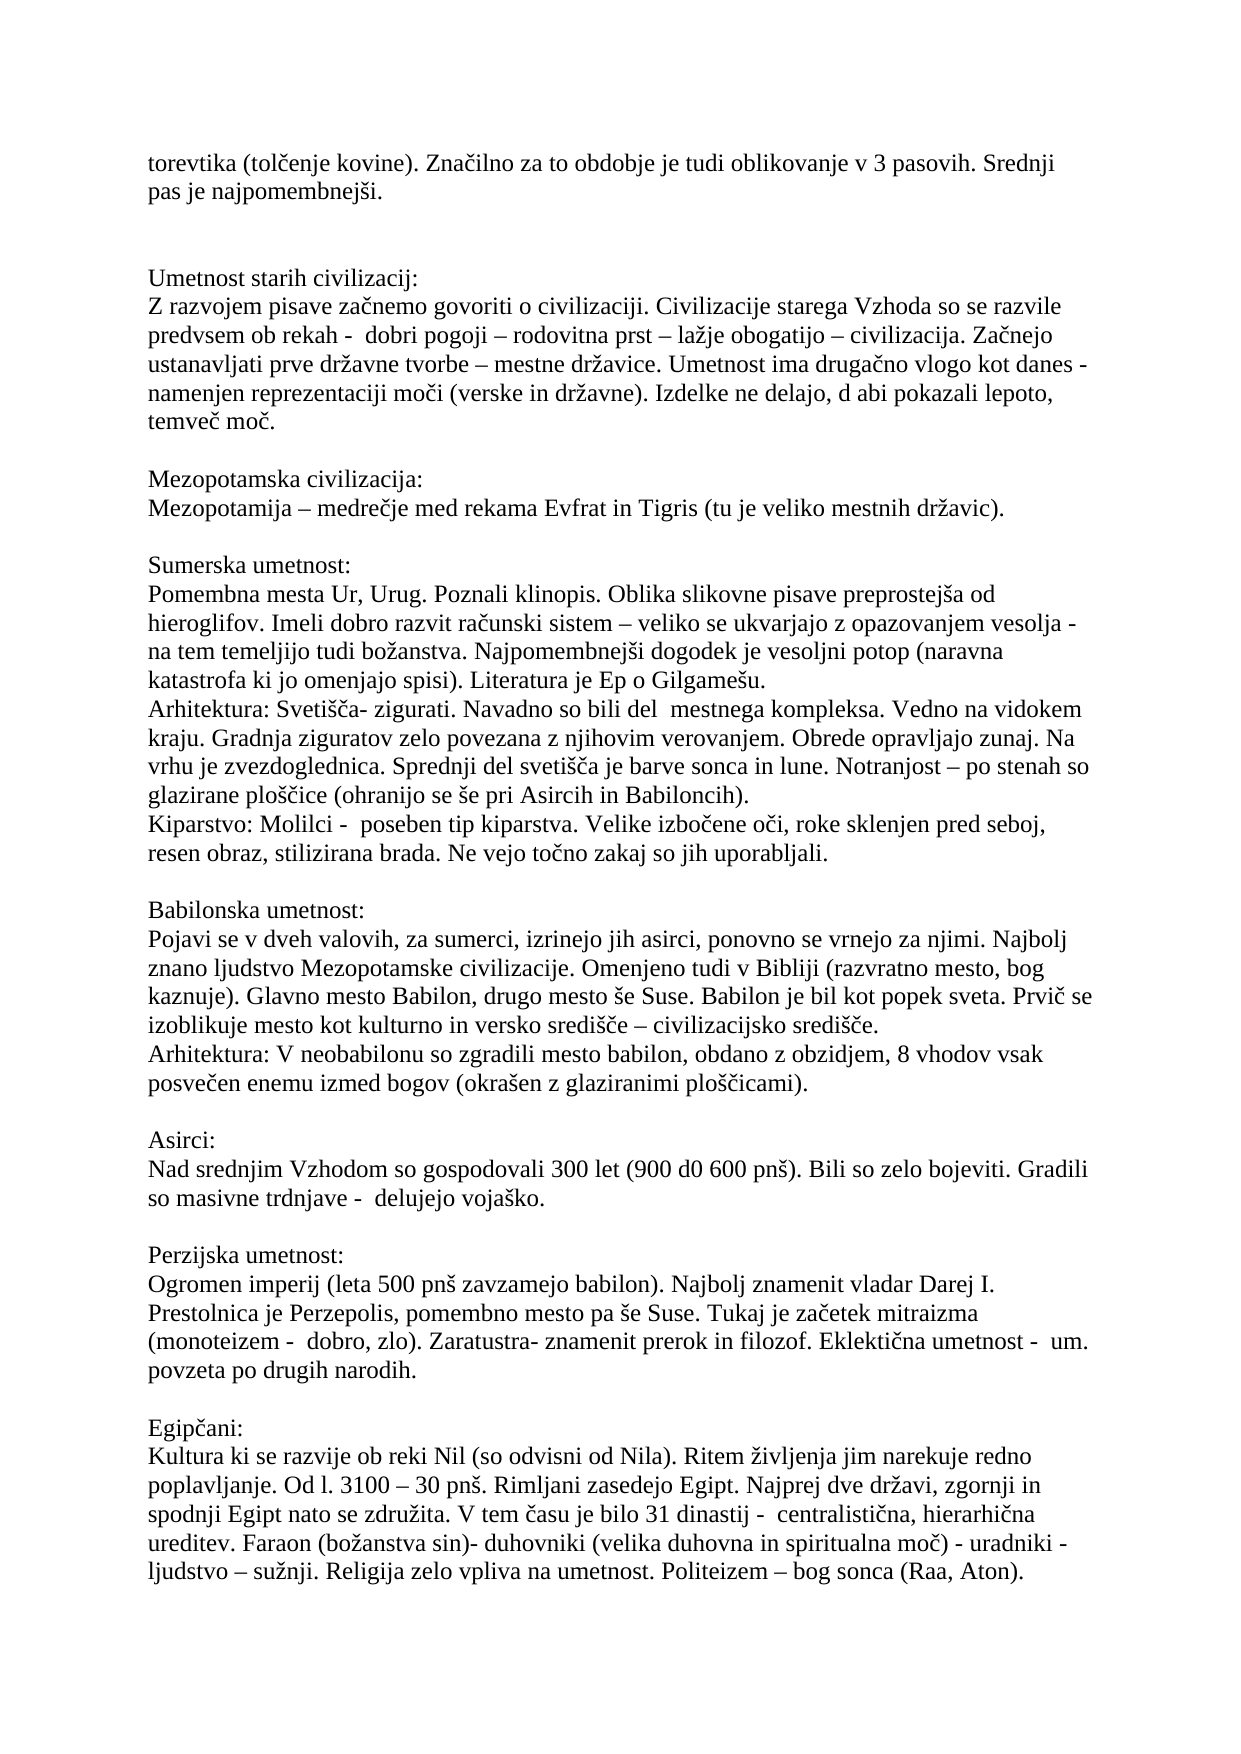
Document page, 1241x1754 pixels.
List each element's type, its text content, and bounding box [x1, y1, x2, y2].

text Egipčani: [148, 1413, 1093, 1441]
text Arhitektura: Svetišča- zigurati. Navadno so bili del mestnega kompleksa. Vedno na vidokem kraju. Gradnja ziguratov zelo povezana z njihovim verovanjem. Obrede opravljajo zunaj. Na vrhu je zvezdoglednica. Sprednji del svetišča je barve sonca in lune. Notranjost – po stenah so glazirane ploščice (ohranijo se še pri Asircih in Babiloncih). [148, 694, 1093, 809]
text Arhitektura: V neobabilonu so zgradili mesto babilon, obdano z obzidjem, 8 vhodov vsak posvečen enemu izmed bogov (okrašen z glaziranimi ploščicami). [148, 1039, 1093, 1096]
text Z razvojem pisave začnemo govoriti o civilizaciji. Civilizacije starega Vzhoda so se razvile predvsem ob rekah - dobri pogoji – rodovitna prst – lažje obogatijo – civilizacija. Začnejo ustanavljati prve državne tvorbe – mestne državice. Umetnost ima drugačno vlogo kot danes - namenjen reprezentaciji moči (verske in državne). Izdelke ne delajo, d abi pokazali lepoto, temveč moč. [148, 291, 1093, 435]
text Pomembna mesta Ur, Urug. Poznali klinopis. Oblika slikovne pisave preprostejša od hieroglifov. Imeli dobro razvit računski sistem – veliko se ukvarjajo z opazovanjem vesolja - na tem temeljijo tudi božanstva. Najpomembnejši dogodek je vesoljni potop (naravna katastrofa ki jo omenjajo spisi). Literatura je Ep o Gilgamešu. [148, 579, 1093, 694]
text Babilonska umetnost: [148, 895, 1093, 924]
text Kiparstvo: Molilci - poseben tip kiparstva. Velike izbočene oči, roke sklenjen pred seboj, resen obraz, stilizirana brada. Ne vejo točno zakaj so jih uporabljali. [148, 809, 1093, 866]
text Asirci: [148, 1125, 1093, 1154]
text Kultura ki se razvije ob reki Nil (so odvisni od Nila). Ritem življenja jim narekuje redno poplavljanje. Od l. 3100 – 30 pnš. Rimljani zasedejo Egipt. Najprej dve državi, zgornji in spodnji Egipt nato se združita. V tem času je bilo 31 dinastij - centralistična, hierarhična ureditev. Faraon (božanstva sin)- duhovniki (velika duhovna in spiritualna moč) - uradniki - ljudstvo – sužnji. Religija zelo vpliva na umetnost. Politeizem – bog sonca (Raa, Aton). [148, 1441, 1093, 1585]
text Sumerska umetnost: [148, 550, 1093, 579]
text Mezopotamija – medrečje med rekama Evfrat in Tigris (tu je veliko mestnih državic). [148, 493, 1093, 521]
text Umetnost starih civilizacij: [148, 263, 1093, 291]
text Pojavi se v dveh valovih, za sumerci, izrinejo jih asirci, ponovno se vrnejo za njimi. Najbolj znano ljudstvo Mezopotamske civilizacije. Omenjeno tudi v Bibliji (razvratno mesto, bog kaznuje). Glavno mesto Babilon, drugo mesto še Suse. Babilon je bil kot popek sveta. Prvič se izoblikuje mesto kot kulturno in versko središče – civilizacijsko središče. [148, 924, 1093, 1039]
text Ogromen imperij (leta 500 pnš zavzamejo babilon). Najbolj znamenit vladar Darej I. Prestolnica je Perzepolis, pomembno mesto pa še Suse. Tukaj je začetek mitraizma (monoteizem - dobro, zlo). Zaratustra- znamenit prerok in filozof. Eklektična umetnost - um. povzeta po drugih narodih. [148, 1269, 1093, 1384]
text Perzijska umetnost: [148, 1240, 1093, 1269]
text Nad srednjim Vzhodom so gospodovali 300 let (900 d0 600 pnš). Bili so zelo bojeviti. Gradili so masivne trdnjave - delujejo vojaško. [148, 1154, 1093, 1211]
text Mezopotamska civilizacija: [148, 464, 1093, 493]
text torevtika (tolčenje kovine). Značilno za to obdobje je tudi oblikovanje v 3 pasovih. Srednji pas je najpomembnejši. [148, 148, 1093, 205]
